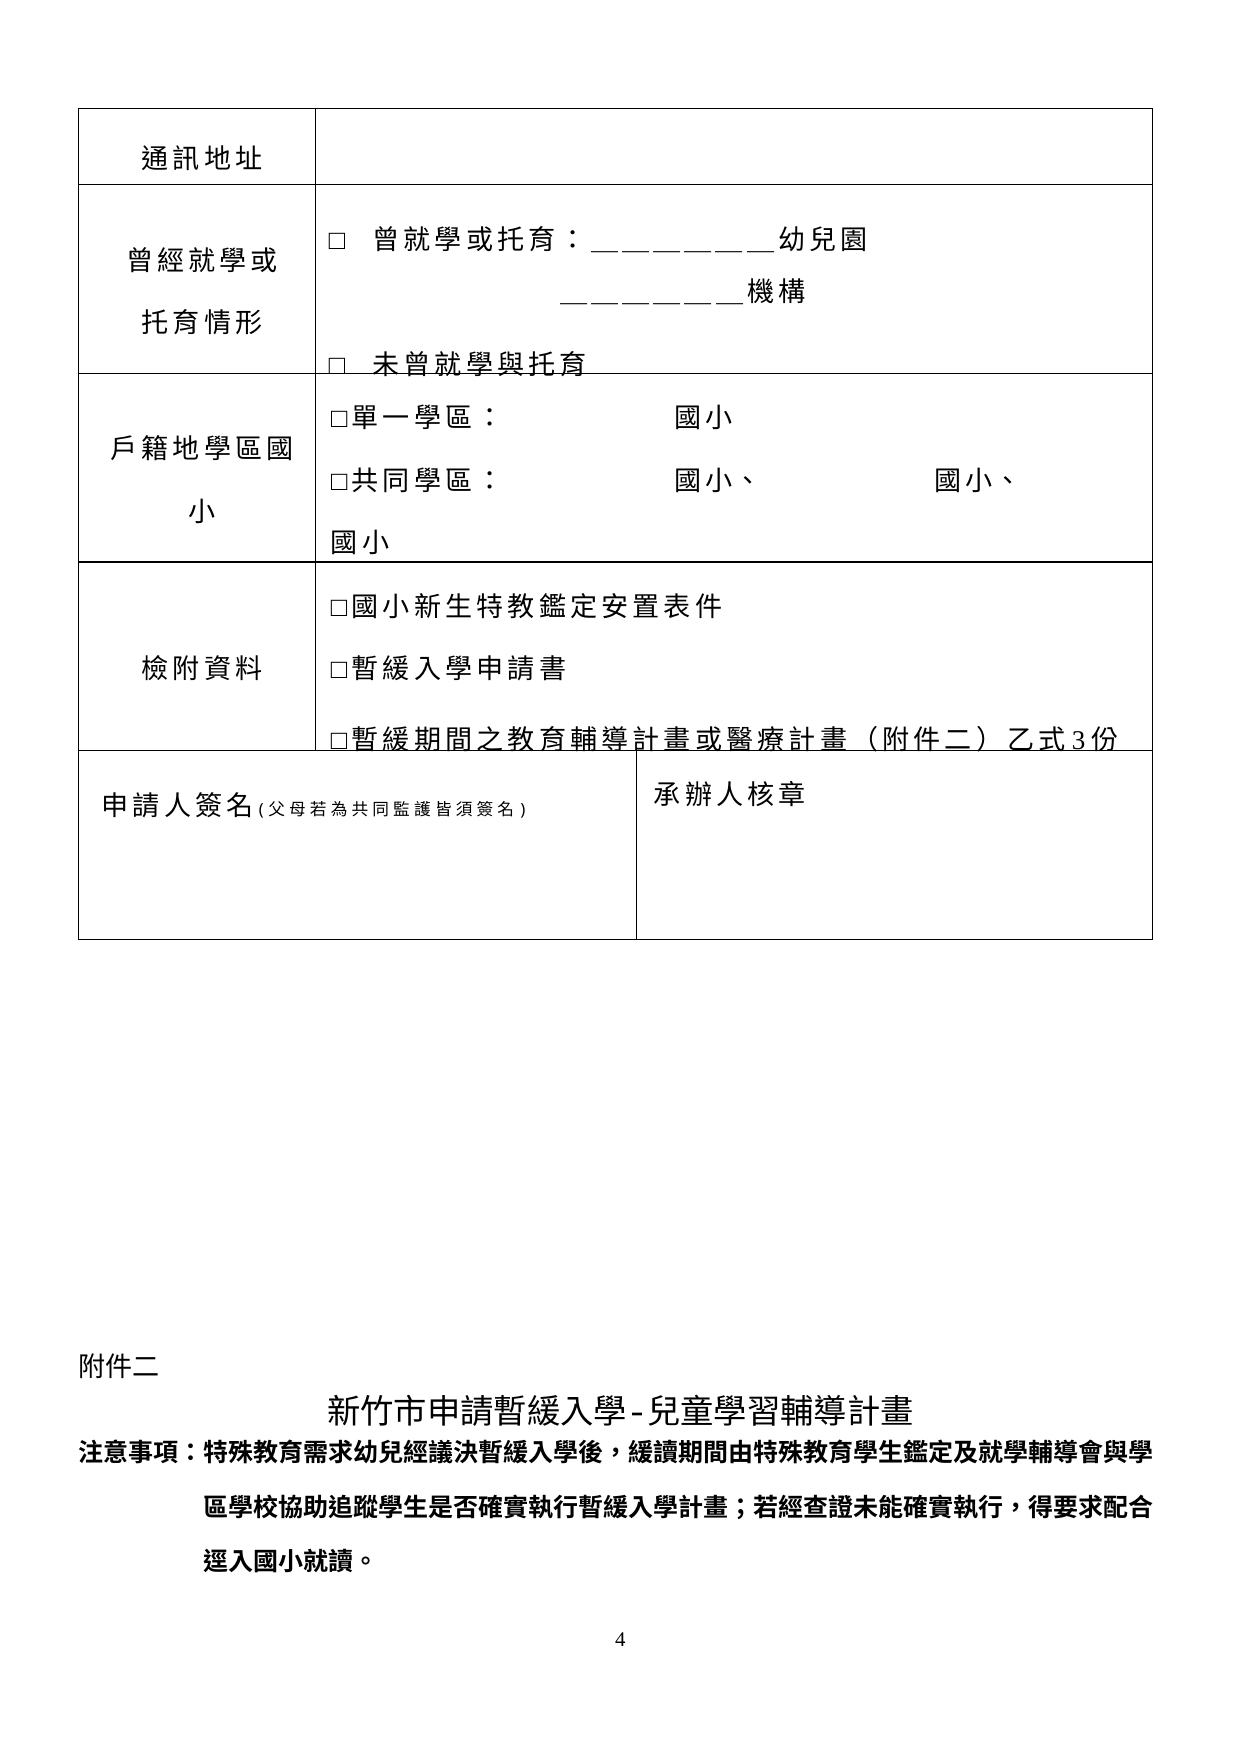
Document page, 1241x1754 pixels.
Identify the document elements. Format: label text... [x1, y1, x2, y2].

table_cell 戶籍地學區國小 [79, 374, 315, 561]
table_cell 曾經就學或 托育情形 [79, 185, 315, 373]
table_cell 曾就學或托育：＿＿＿＿＿＿幼兒園 ＿＿＿＿＿＿機構 未曾就學與托育 [316, 185, 1152, 373]
table_cell 檢附資料 [79, 563, 315, 750]
table_cell 申請人簽名(父母若為共同監護皆須簽名) [79, 751, 636, 938]
table_cell □國小新生特教鑑定安置表件 □暫緩入學申請書 □暫緩期間之教育輔導計畫或醫療計畫（附件二）乙式3份 [316, 563, 1152, 750]
table_cell 承辦人核章 [637, 751, 1152, 938]
text 附件二 [78, 1345, 1162, 1384]
table_cell □單一學區： 國小 □共同學區： 國小、 國小、 國小 [316, 374, 1152, 561]
table_cell [316, 109, 1152, 184]
table_cell 通訊地址 [79, 109, 315, 184]
text 注意事項：特殊教育需求幼兒經議決暫緩入學後，緩讀期間由特殊教育學生鑑定及就學輔導會與學區學校協助追蹤學生是否確實執行暫緩入學計畫；若經查證未能確實執行，得要求配合逕入國小就讀。 [78, 1433, 1162, 1578]
text 新竹市申請暫緩入學-兒童學習輔導計畫 [78, 1384, 1162, 1433]
